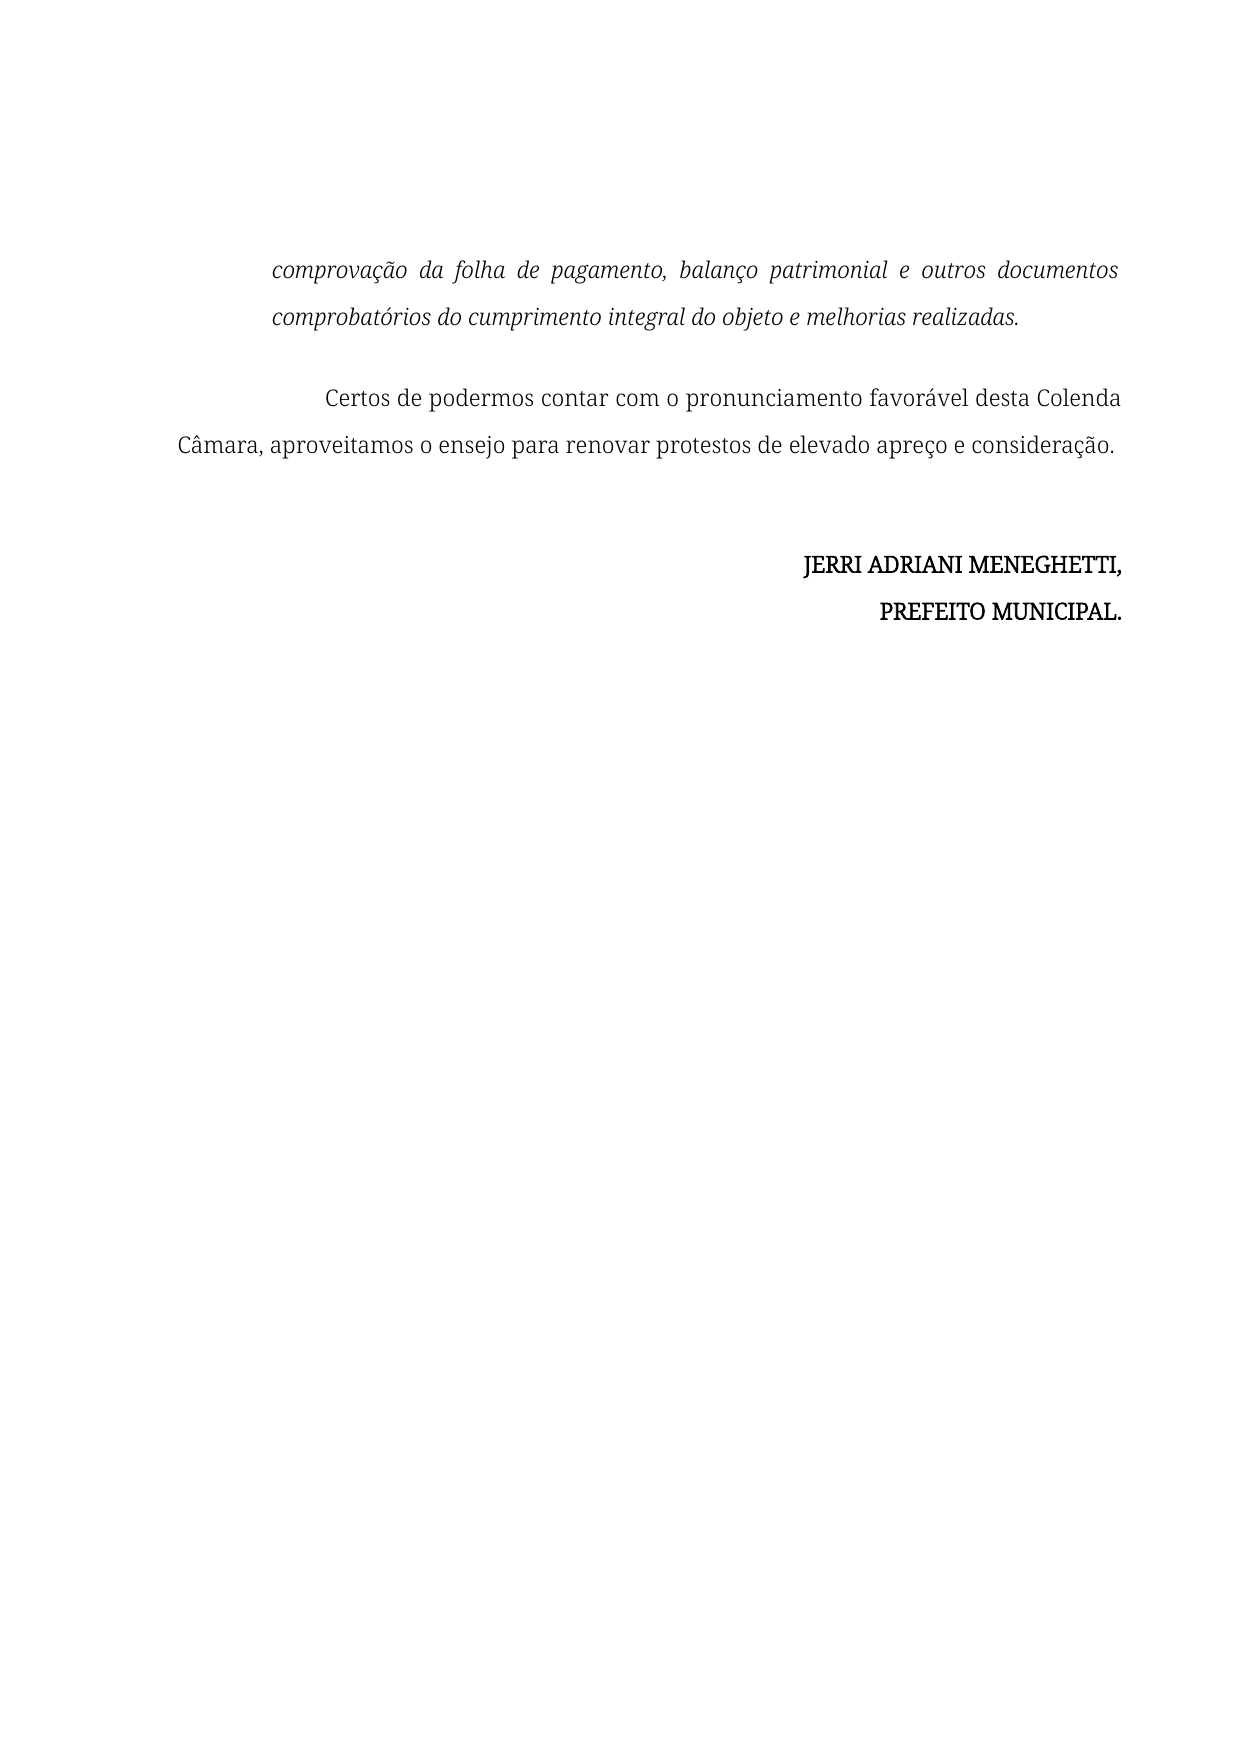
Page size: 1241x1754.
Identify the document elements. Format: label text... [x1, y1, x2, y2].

text comprovação da folha de pagamento, balanço patrimonial e outros documentos comprobatórios do cumprimento integral do objeto e melhorias realizadas. [272, 254, 1122, 332]
text JERRI ADRIANI MENEGHETTI, [177, 548, 1122, 579]
text PREFEITO MUNICIPAL. [177, 595, 1122, 626]
text Certos de podermos contar com o pronunciamento favorável desta Colenda Câmara, aproveitamos o ensejo para renovar protestos de elevado apreço e consideração. [177, 382, 1122, 460]
